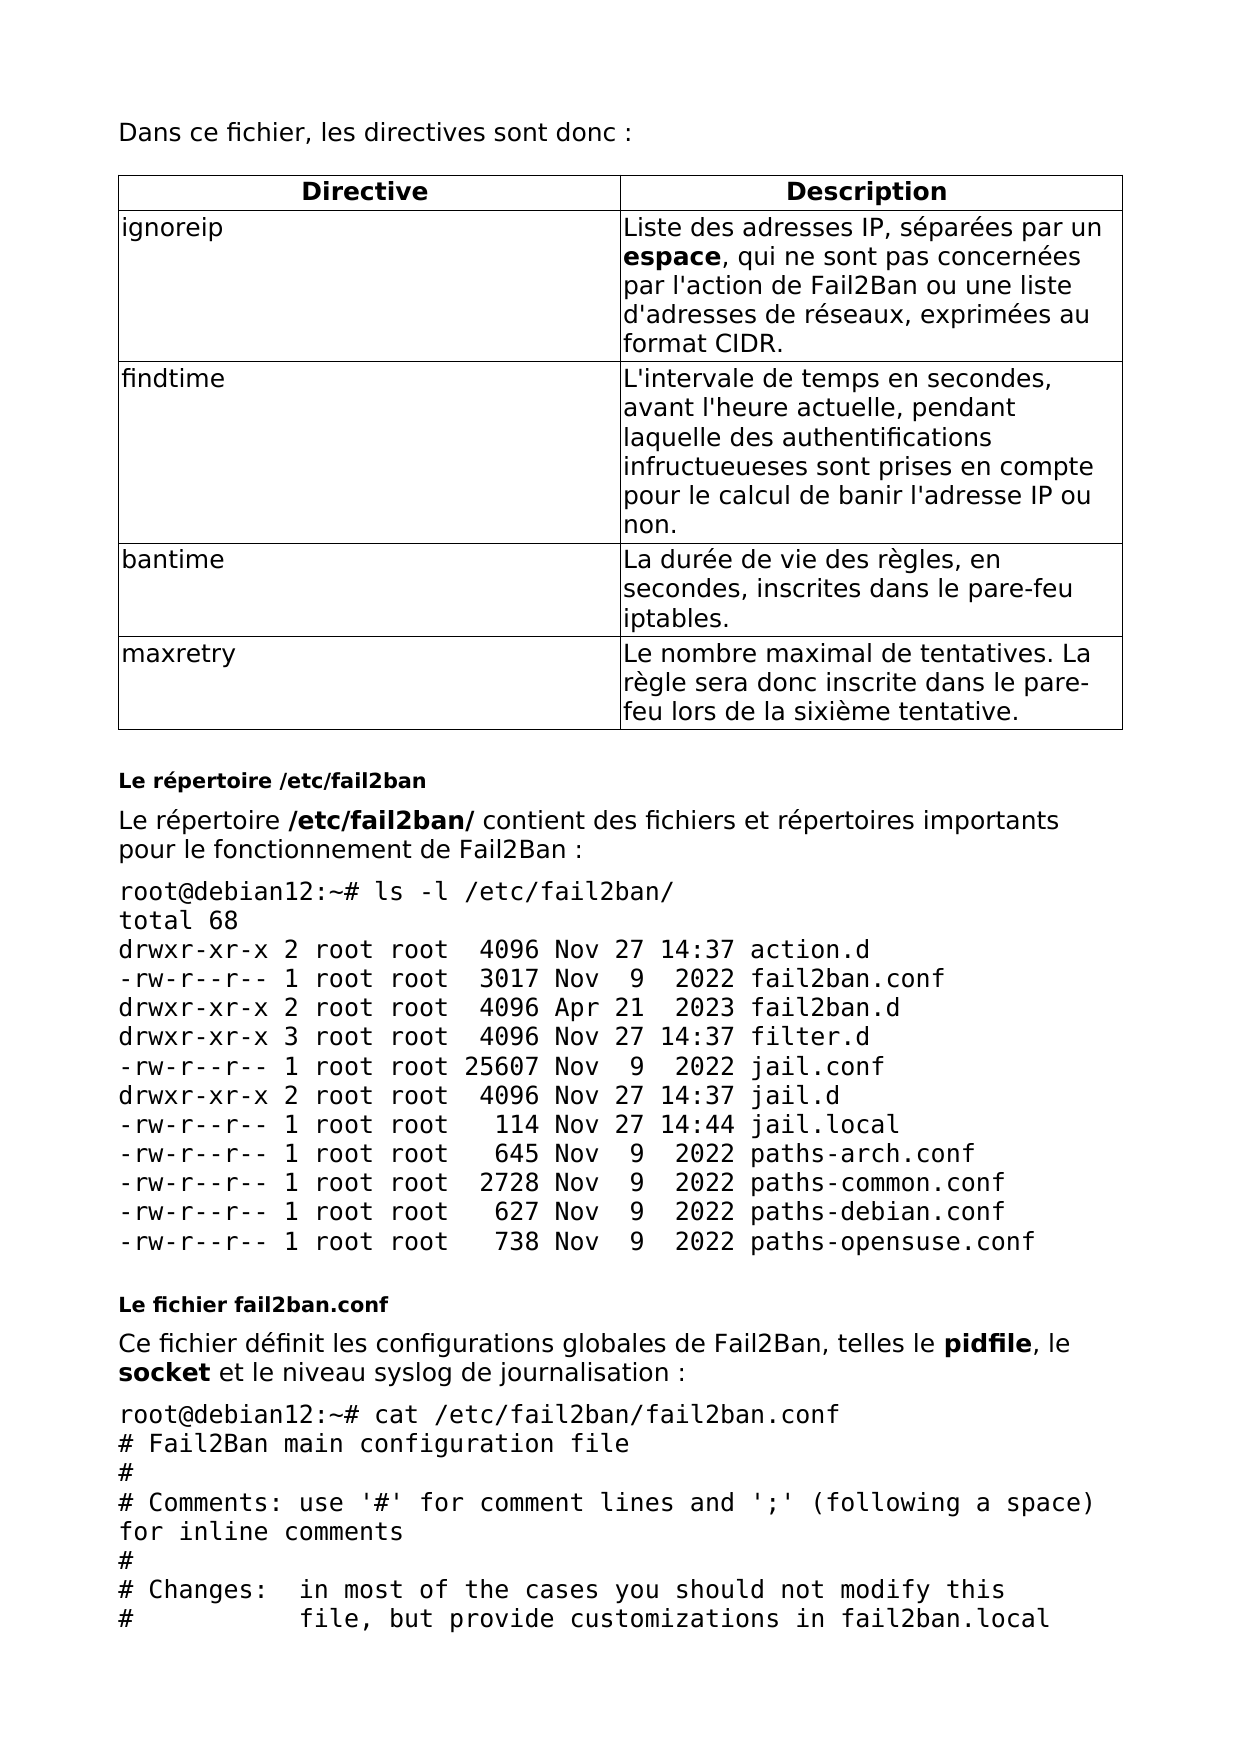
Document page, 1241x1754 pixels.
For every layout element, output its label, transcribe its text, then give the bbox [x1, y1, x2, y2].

table_header Directive [119, 176, 620, 210]
table_cell Liste des adresses IP, séparées par un espace, qui ne sont pas concernées par l'action de Fail2Ban ou une liste d'adresses de réseaux, exprimées au format CIDR. [621, 211, 1122, 361]
table_cell ignoreip [119, 211, 620, 361]
subtitle Le fichier fail2ban.conf [118, 1293, 1122, 1317]
table_cell findtime [119, 362, 620, 542]
text Ce fichier définit les configurations globales de Fail2Ban, telles le pidfile, le socket et le niveau syslog de journalisation : [118, 1329, 1122, 1388]
table_cell La durée de vie des règles, en secondes, inscrites dans le pare-feu iptables. [621, 544, 1122, 636]
table_cell bantime [119, 544, 620, 636]
text root@debian12:~# cat /etc/fail2ban/fail2ban.conf # Fail2Ban main configuration file # # Comments: use '#' for comment lines and ';' (following a space) for inline comments # # Changes: in most of the cases you should not modify this # file, but provide customizations in fail2ban.local [118, 1400, 1122, 1634]
text root@debian12:~# ls -l /etc/fail2ban/ total 68 drwxr-xr-x 2 root root 4096 Nov 27 14:37 action.d -rw-r--r-- 1 root root 3017 Nov 9 2022 fail2ban.conf drwxr-xr-x 2 root root 4096 Apr 21 2023 fail2ban.d drwxr-xr-x 3 root root 4096 Nov 27 14:37 filter.d -rw-r--r-- 1 root root 25607 Nov 9 2022 jail.conf drwxr-xr-x 2 root root 4096 Nov 27 14:37 jail.d -rw-r--r-- 1 root root 114 Nov 27 14:44 jail.local -rw-r--r-- 1 root root 645 Nov 9 2022 paths-arch.conf -rw-r--r-- 1 root root 2728 Nov 9 2022 paths-common.conf -rw-r--r-- 1 root root 627 Nov 9 2022 paths-debian.conf -rw-r--r-- 1 root root 738 Nov 9 2022 paths-opensuse.conf [118, 877, 1122, 1256]
table_cell Le nombre maximal de tentatives. La règle sera donc inscrite dans le pare-feu lors de la sixième tentative. [621, 637, 1122, 729]
text Le répertoire /etc/fail2ban/ contient des fichiers et répertoires importants pour le fonctionnement de Fail2Ban : [118, 806, 1122, 864]
table_cell maxretry [119, 637, 620, 729]
subtitle Le répertoire /etc/fail2ban [118, 769, 1122, 793]
table_cell L'intervale de temps en secondes, avant l'heure actuelle, pendant laquelle des authentifications infructueueses sont prises en compte pour le calcul de banir l'adresse IP ou non. [621, 362, 1122, 542]
table_header Description [621, 176, 1122, 210]
text Dans ce fichier, les directives sont donc : [118, 118, 1122, 147]
